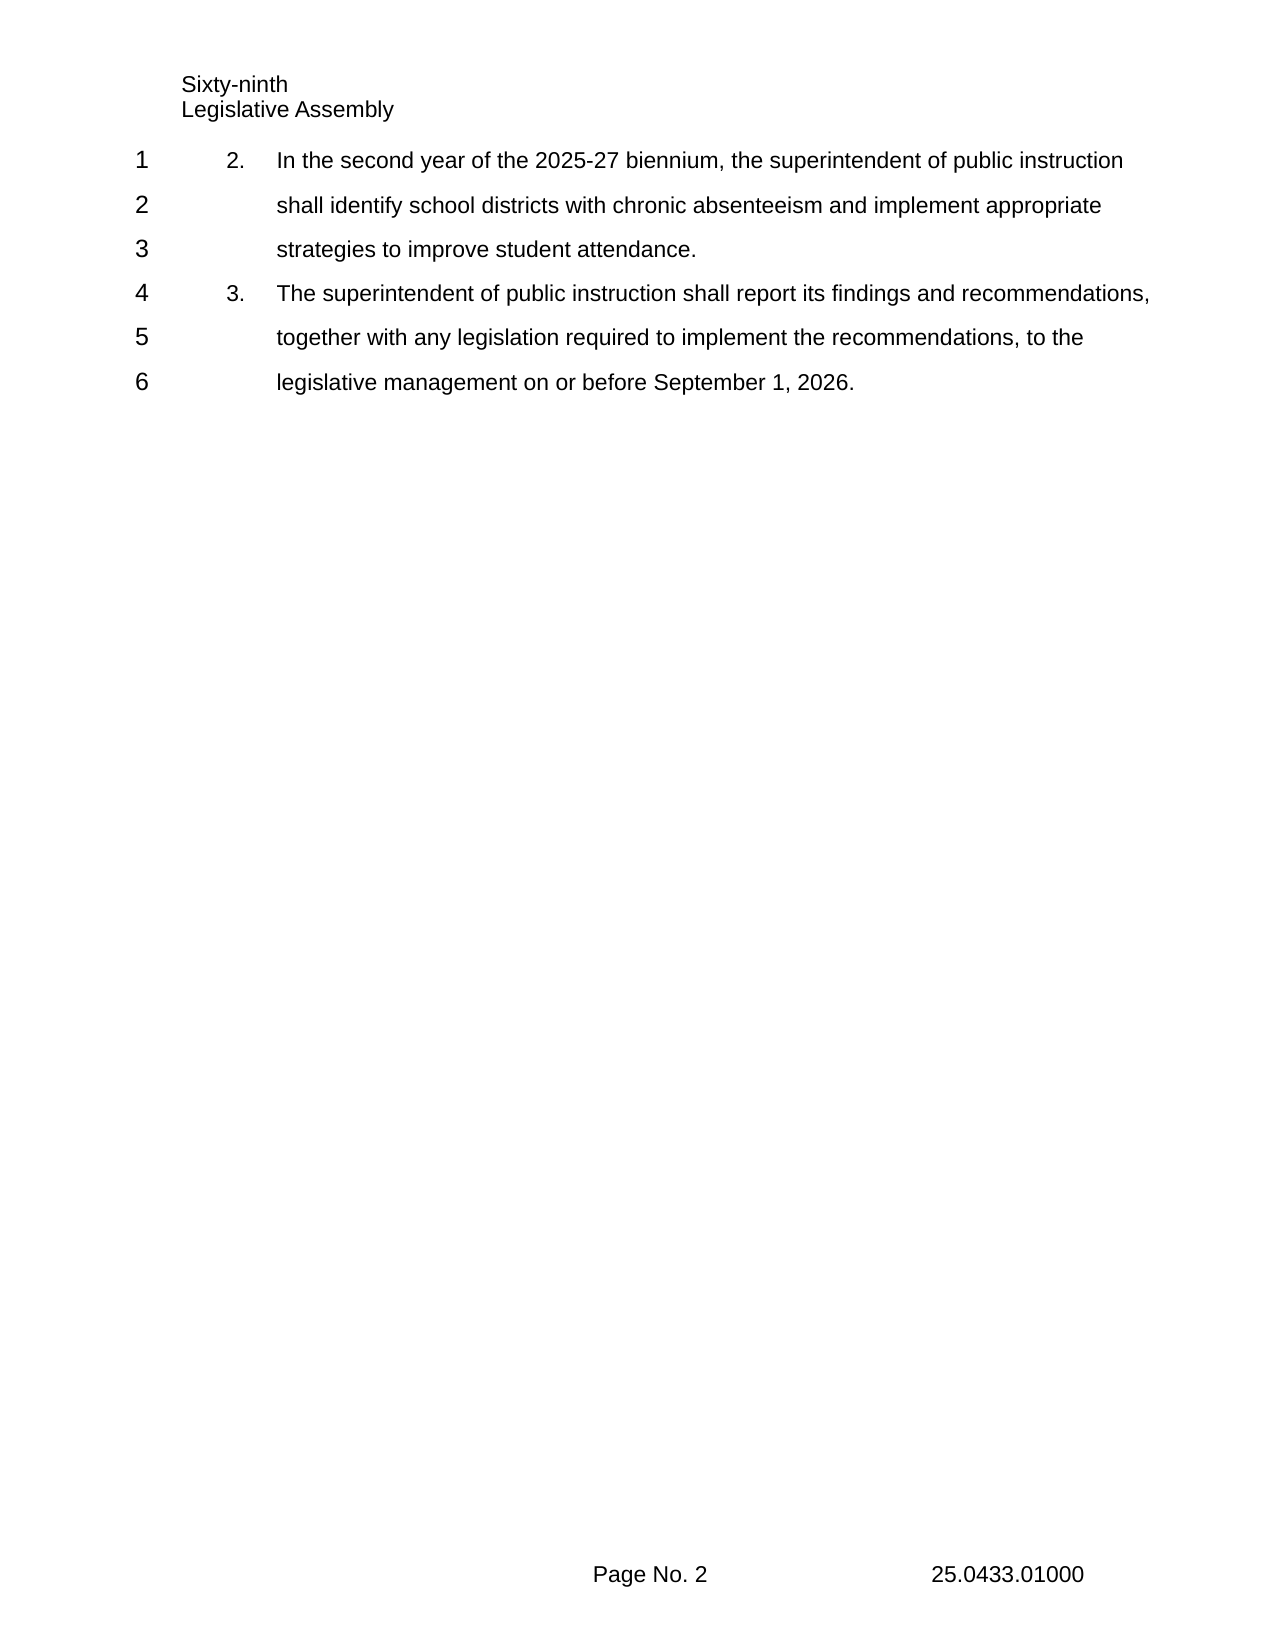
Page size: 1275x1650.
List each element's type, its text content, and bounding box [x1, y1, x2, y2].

text 3. The superintendent of public instruction shall report its findings and recommendations, together with any legislation required to implement the recommendations, to the legislative management on or before September 1, 2026. [181, 266, 1154, 399]
text 2. In the second year of the 2025-27 biennium, the superintendent of public instruction shall identify school districts with chronic absenteeism and implement appropriate strategies to improve student attendance. [181, 133, 1154, 266]
